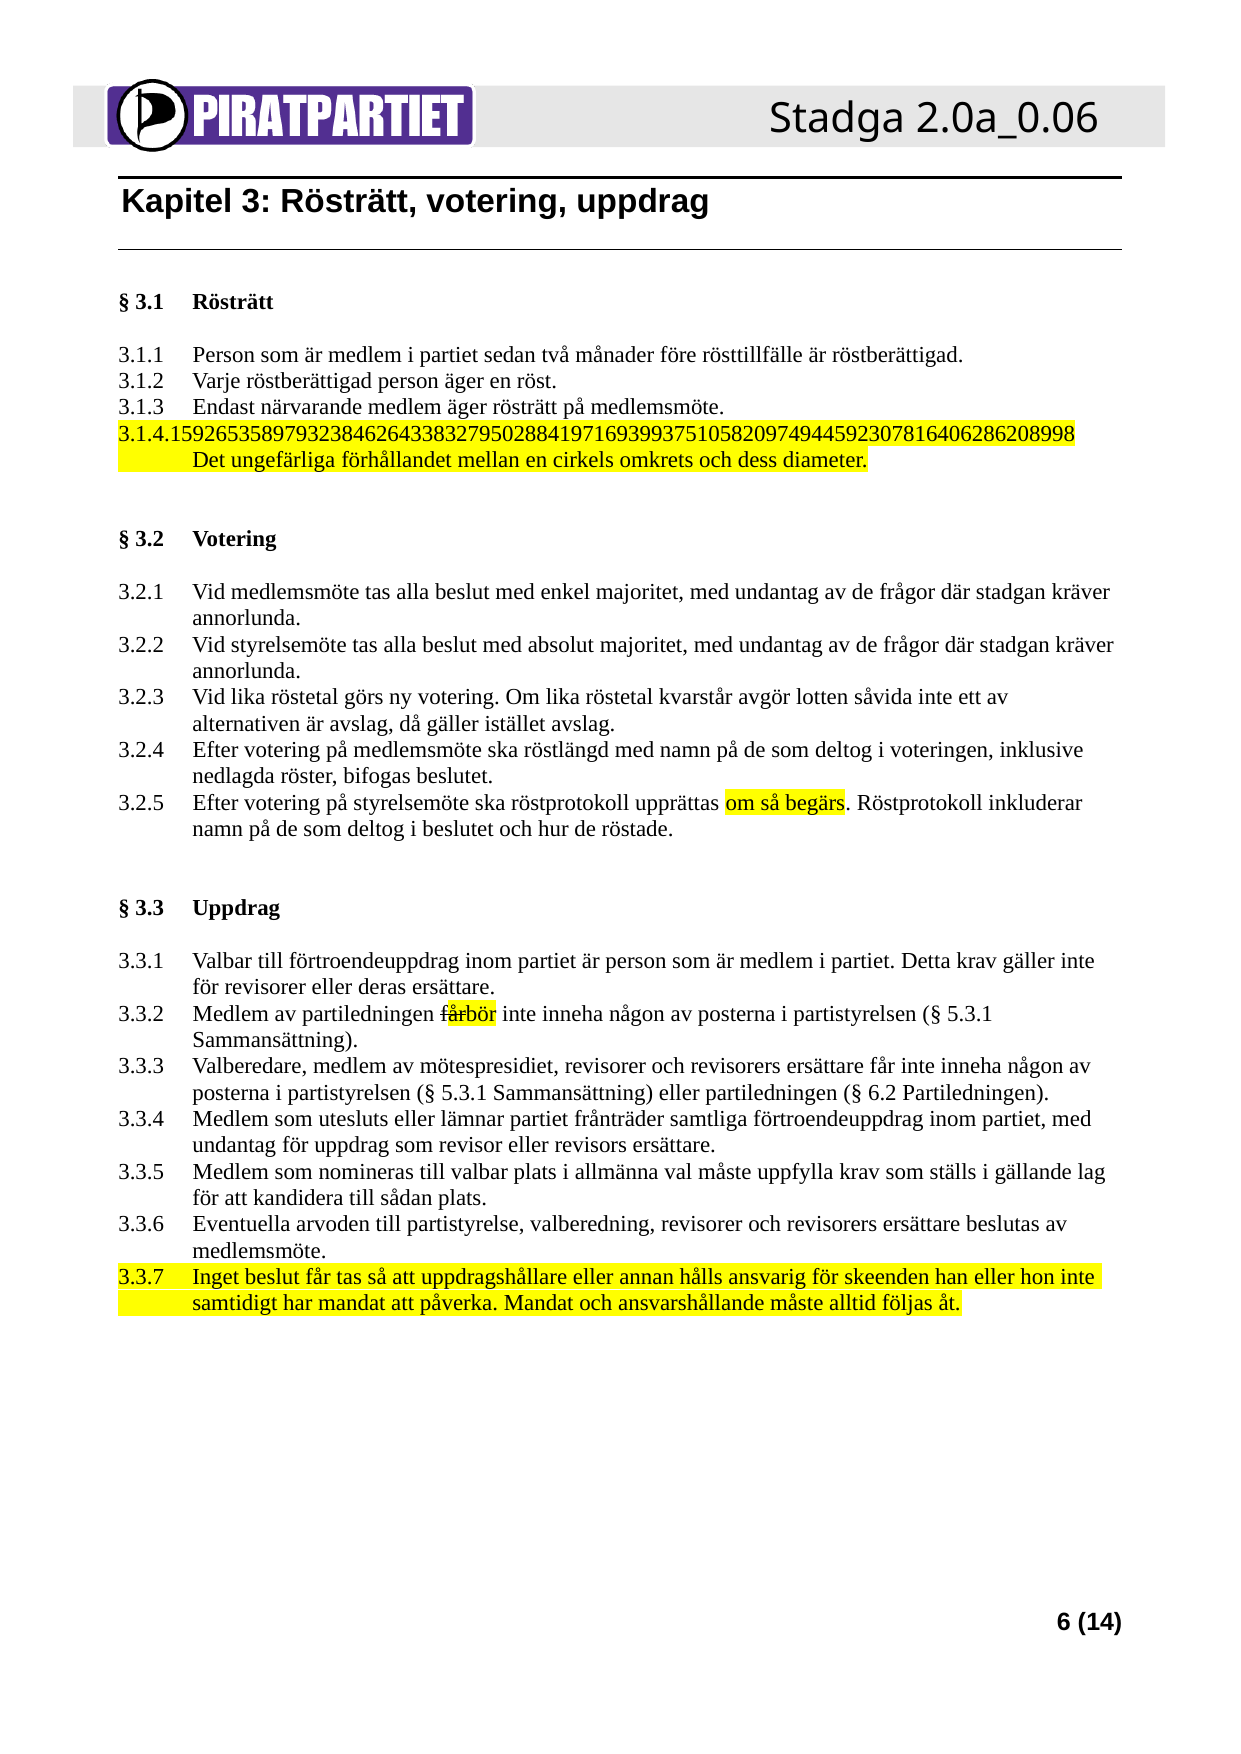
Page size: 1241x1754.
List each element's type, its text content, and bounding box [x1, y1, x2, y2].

picture [104, 79, 477, 154]
text 3.3.2 Medlem av partiledningen fårbör inte inneha någon av posterna i partistyrelsen (§ 5.3.1 Sammansättning). [118, 999, 1122, 1052]
text § 3.1 Rösträtt [118, 288, 1122, 314]
text 3.3.1 Valbar till förtroendeuppdrag inom partiet är person som är medlem i partiet. Detta krav gäller inte för revisorer eller deras ersättare. [118, 947, 1122, 999]
text 3.2.4 Efter votering på medlemsmöte ska röstlängd med namn på de som deltog i voteringen, inklusive nedlagda röster, bifogas beslutet. [118, 736, 1122, 789]
text 3.1.3 Endast närvarande medlem äger rösträtt på medlemsmöte. 3.1.4.1592653589793238462643383279502884197169399375105820974944592307816406286208998 Det ungefärliga förhållandet mellan en cirkels omkrets och dess diameter. [118, 393, 1122, 472]
text 3.2.3 Vid lika röstetal görs ny votering. Om lika röstetal kvarstår avgör lotten såvida inte ett av alternativen är avslag, då gäller istället avslag. [118, 683, 1122, 736]
text 3.2.5 Efter votering på styrelsemöte ska röstprotokoll upprättas om så begärs. Röstprotokoll inkluderar namn på de som deltog i beslutet och hur de röstade. [118, 789, 1122, 841]
text 3.3.4 Medlem som utesluts eller lämnar partiet frånträder samtliga förtroendeuppdrag inom partiet, med undantag för uppdrag som revisor eller revisors ersättare. [118, 1105, 1122, 1158]
text 3.2.2 Vid styrelsemöte tas alla beslut med absolut majoritet, med undantag av de frågor där stadgan kräver annorlunda. [118, 631, 1122, 683]
text § 3.3 Uppdrag [118, 894, 1122, 921]
text 3.1.2 Varje röstberättigad person äger en röst. [118, 367, 1122, 393]
subtitle Kapitel 3: Rösträtt, votering, uppdrag [118, 179, 1122, 220]
text 3.3.5 Medlem som nomineras till valbar plats i allmänna val måste uppfylla krav som ställs i gällande lag för att kandidera till sådan plats. [118, 1158, 1122, 1210]
text 3.3.6 Eventuella arvoden till partistyrelse, valberedning, revisorer och revisorers ersättare beslutas av medlemsmöte. [118, 1210, 1122, 1263]
text § 3.2 Votering [118, 525, 1122, 552]
text 3.3.7 Inget beslut får tas så att uppdragshållare eller annan hålls ansvarig för skeenden han eller hon inte samtidigt har mandat att påverka. Mandat och ansvarshållande måste alltid följas åt. [118, 1263, 1122, 1316]
text 3.3.3 Valberedare, medlem av mötespresidiet, revisorer och revisorers ersättare får inte inneha någon av posterna i partistyrelsen (§ 5.3.1 Sammansättning) eller partiledningen (§ 6.2 Partiledningen). [118, 1052, 1122, 1105]
text 3.2.1 Vid medlemsmöte tas alla beslut med enkel majoritet, med undantag av de frågor där stadgan kräver annorlunda. [118, 578, 1122, 631]
text 3.1.1 Person som är medlem i partiet sedan två månader före rösttillfälle är röstberättigad. [118, 341, 1122, 367]
